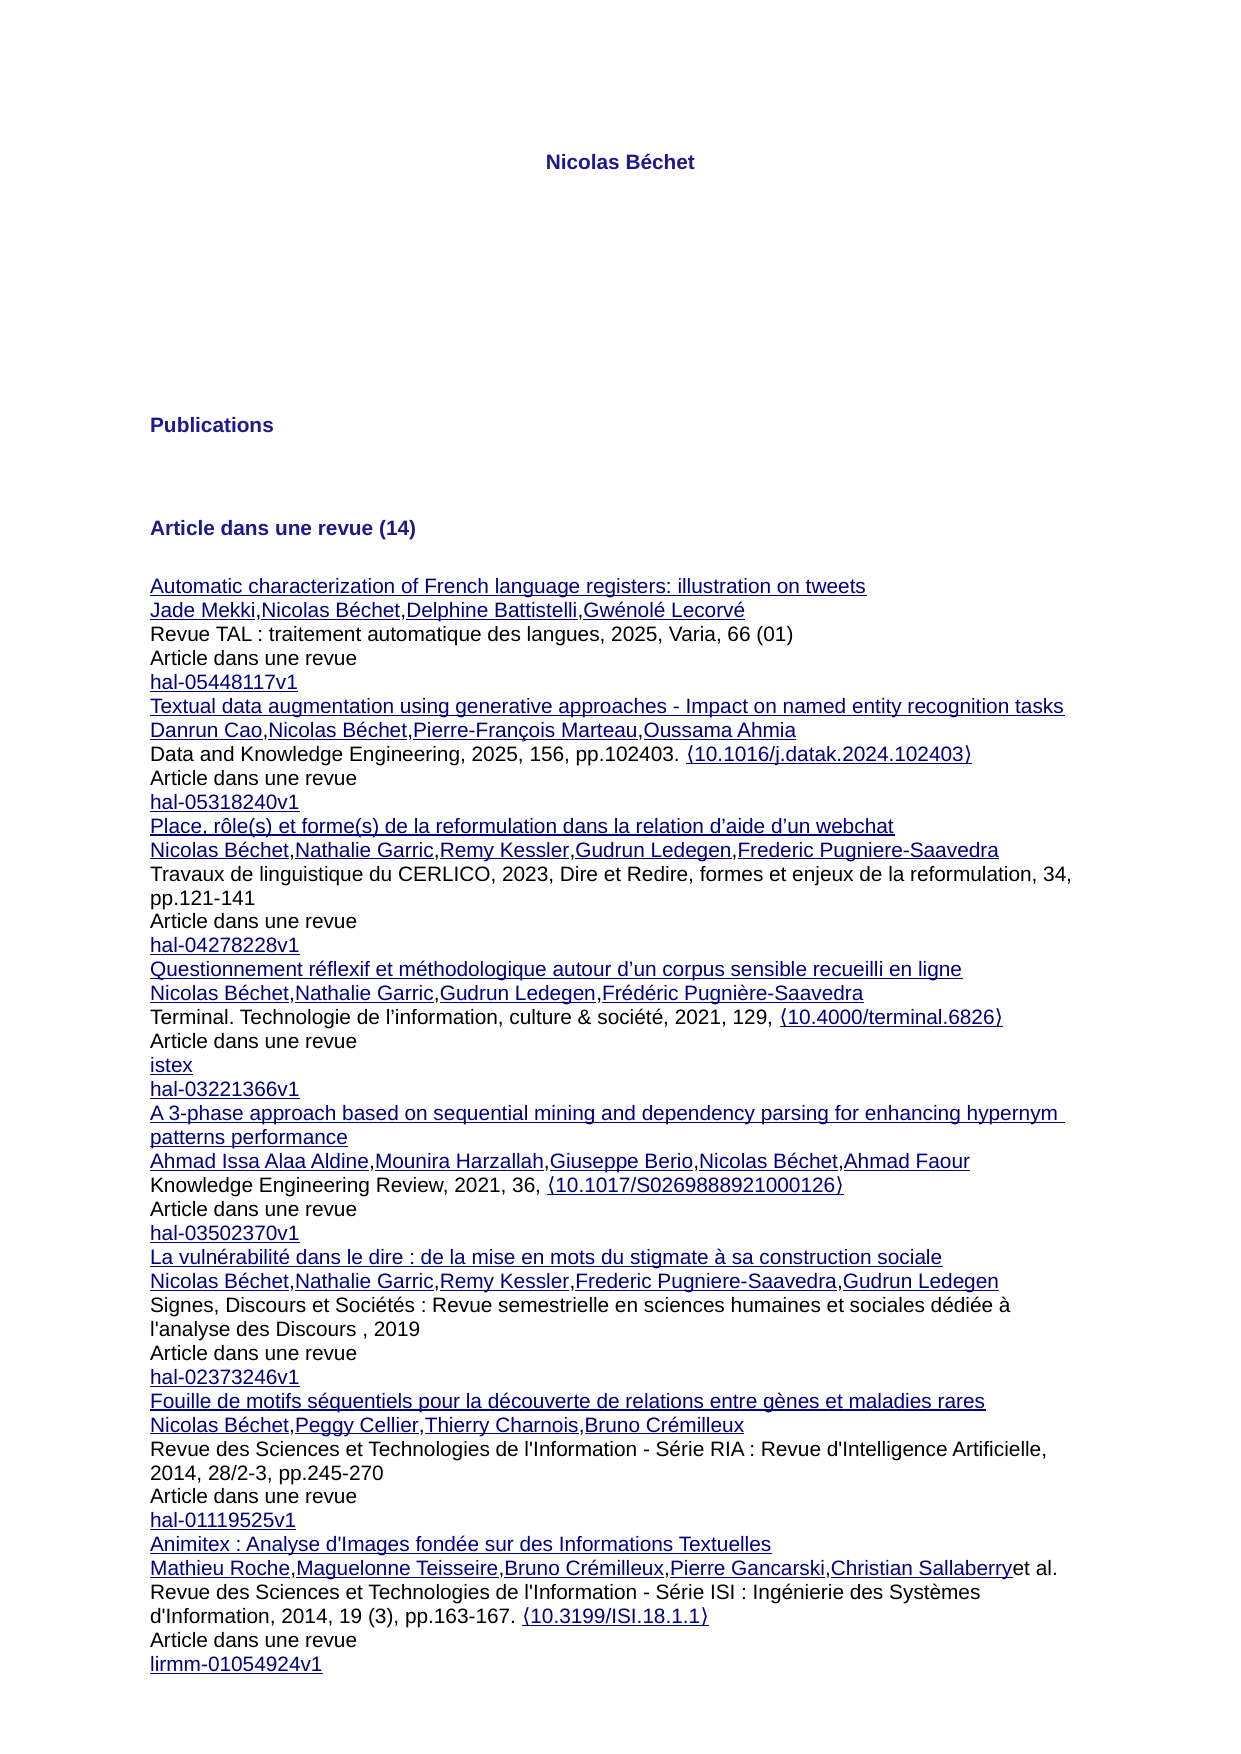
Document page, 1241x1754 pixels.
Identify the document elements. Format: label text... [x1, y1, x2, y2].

subtitle Article dans une revue (14) [150, 516, 1090, 539]
table_cell Fouille de motifs séquentiels pour la découverte de relations entre gènes et maladies rares Nicolas Béchet,Peggy Cellier,Thierry Charnois,Bruno Crémilleux Revue des Sciences et Technologies de l'Information - Série RIA : Revue d'Intelligence Artificielle, 2014, 28/2-3, pp.245-270 Article dans une revue hal-01119525v1 [150, 1389, 1090, 1532]
table_cell Questionnement réflexif et méthodologique autour d’un corpus sensible recueilli en ligne Nicolas Béchet,Nathalie Garric,Gudrun Ledegen,Frédéric Pugnière-Saavedra Terminal. Technologie de l’information, culture & société, 2021, 129, ⟨10.4000/terminal.6826⟩ Article dans une revue istex hal-03221366v1 [150, 957, 1090, 1101]
table_header Automatic characterization of French language registers: illustration on tweets Jade Mekki,Nicolas Béchet,Delphine Battistelli,Gwénolé Lecorvé Revue TAL : traitement automatique des langues, 2025, Varia, 66 (01) Article dans une revue hal-05448117v1 [150, 574, 1090, 694]
table_cell Textual data augmentation using generative approaches - Impact on named entity recognition tasks Danrun Cao,Nicolas Béchet,Pierre-François Marteau,Oussama Ahmia Data and Knowledge Engineering, 2025, 156, pp.102403. ⟨10.1016/j.datak.2024.102403⟩ Article dans une revue hal-05318240v1 [150, 694, 1090, 813]
table_cell Animitex : Analyse d'Images fondée sur des Informations Textuelles Mathieu Roche,Maguelonne Teisseire,Bruno Crémilleux,Pierre Gancarski,Christian Sallaberryet al. Revue des Sciences et Technologies de l'Information - Série ISI : Ingénierie des Systèmes d'Information, 2014, 19 (3), pp.163-167. ⟨10.3199/ISI.18.1.1⟩ Article dans une revue lirmm-01054924v1 [150, 1532, 1090, 1676]
subtitle Publications [150, 412, 1090, 436]
table_cell A 3-phase approach based on sequential mining and dependency parsing for enhancing hypernym patterns performance Ahmad Issa Alaa Aldine,Mounira Harzallah,Giuseppe Berio,Nicolas Béchet,Ahmad Faour Knowledge Engineering Review, 2021, 36, ⟨10.1017/S0269888921000126⟩ Article dans une revue hal-03502370v1 [150, 1101, 1090, 1245]
table_cell La vulnérabilité dans le dire : de la mise en mots du stigmate à sa construction sociale Nicolas Béchet,Nathalie Garric,Remy Kessler,Frederic Pugniere-Saavedra,Gudrun Ledegen Signes, Discours et Sociétés : Revue semestrielle en sciences humaines et sociales dédiée à l'analyse des Discours , 2019 Article dans une revue hal-02373246v1 [150, 1245, 1090, 1388]
subtitle Nicolas Béchet [150, 150, 1090, 174]
table_cell Place, rôle(s) et forme(s) de la reformulation dans la relation d’aide d’un webchat Nicolas Béchet,Nathalie Garric,Remy Kessler,Gudrun Ledegen,Frederic Pugniere-Saavedra Travaux de linguistique du CERLICO, 2023, Dire et Redire, formes et enjeux de la reformulation, 34, pp.121-141 Article dans une revue hal-04278228v1 [150, 814, 1090, 957]
